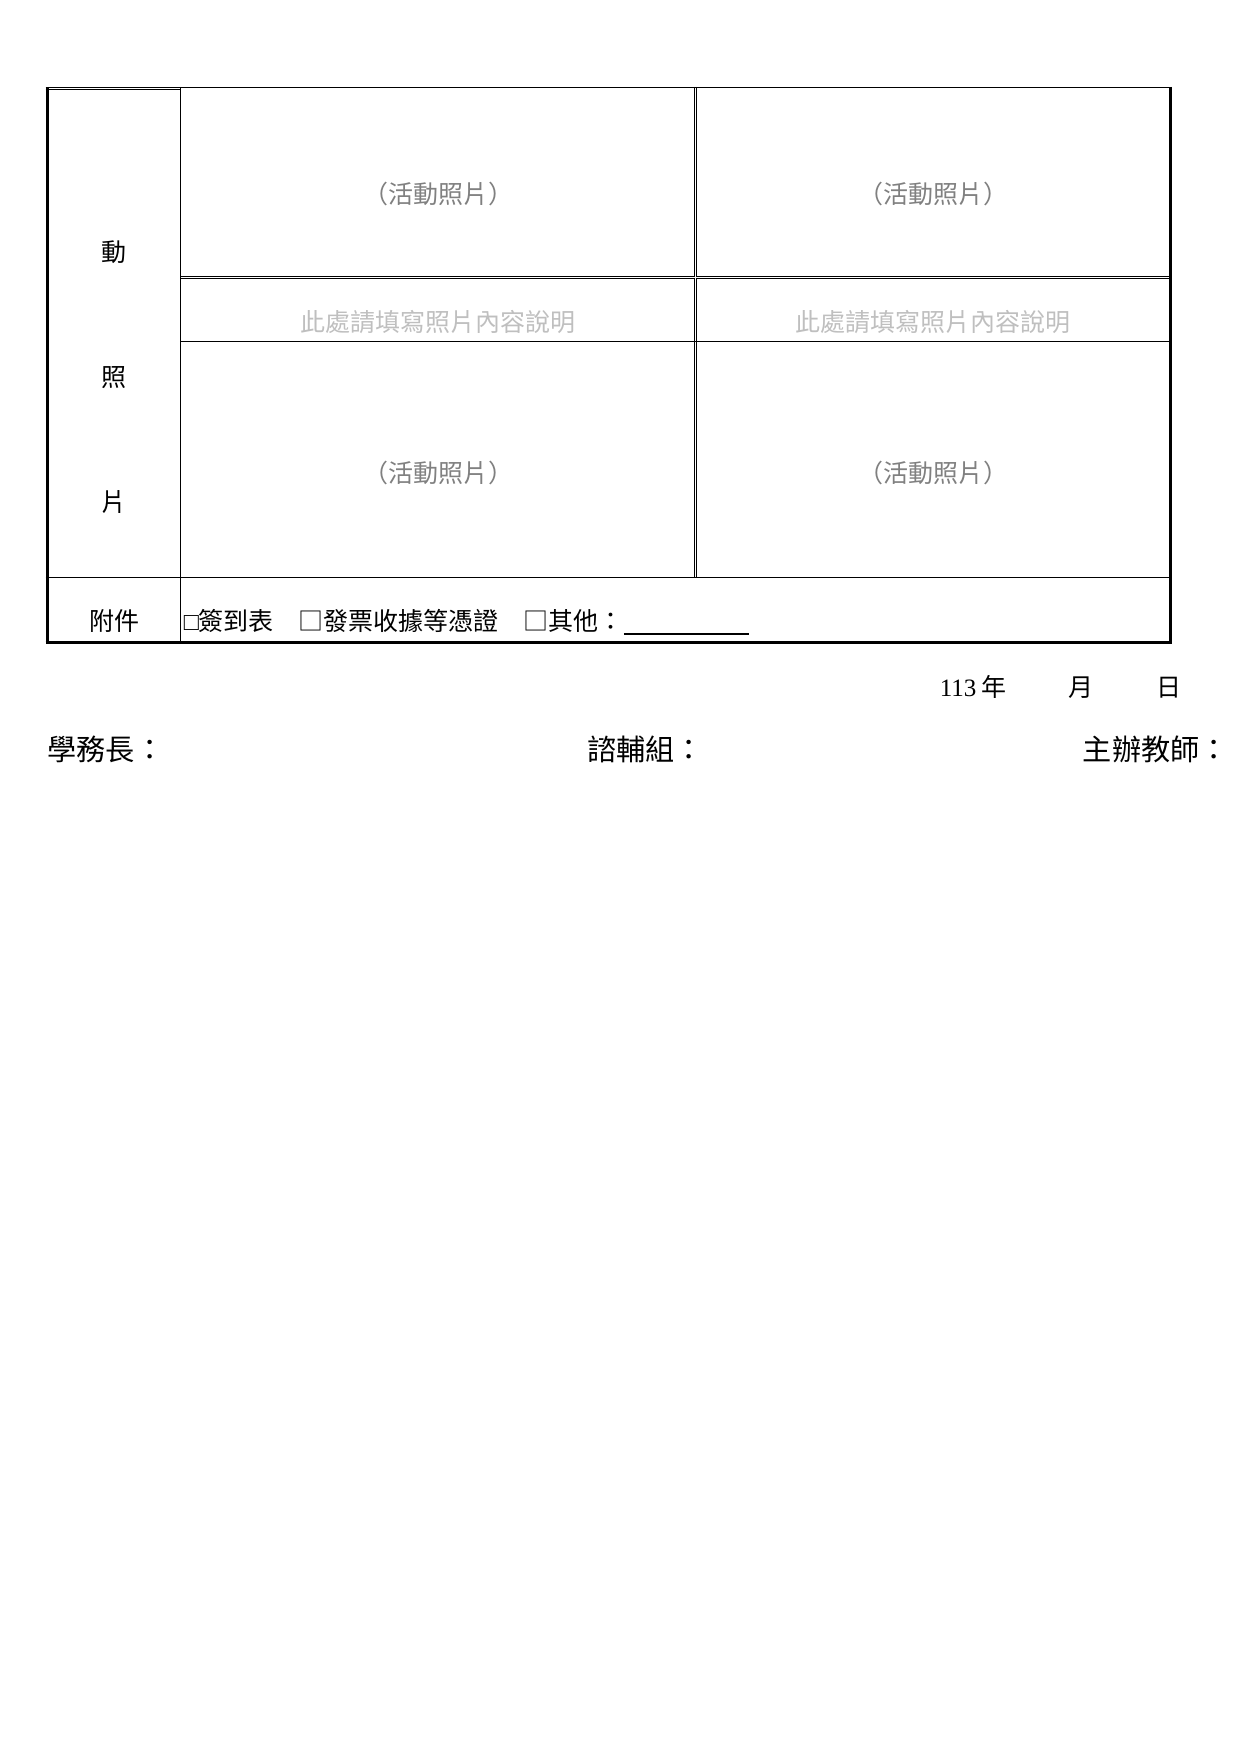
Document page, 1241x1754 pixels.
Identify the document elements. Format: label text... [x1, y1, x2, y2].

table_cell 此處請填寫照片內容說明 [181, 279, 694, 341]
table_cell （活動照片） [181, 342, 694, 577]
table_cell （活動照片） [697, 342, 1169, 577]
table_cell 附件 [49, 578, 180, 641]
table_cell （活動照片） [697, 88, 1169, 276]
text 學務長： 諮輔組： 主辦教師： [47, 706, 1211, 769]
text 113年 月 日 [47, 644, 1211, 706]
table_cell □簽到表 □發票收據等憑證 □其他： [181, 578, 1169, 641]
table_cell 此處請填寫照片內容說明 [697, 279, 1169, 341]
table_cell （活動照片） [181, 88, 694, 276]
table_cell 動 照 片 [49, 90, 180, 577]
